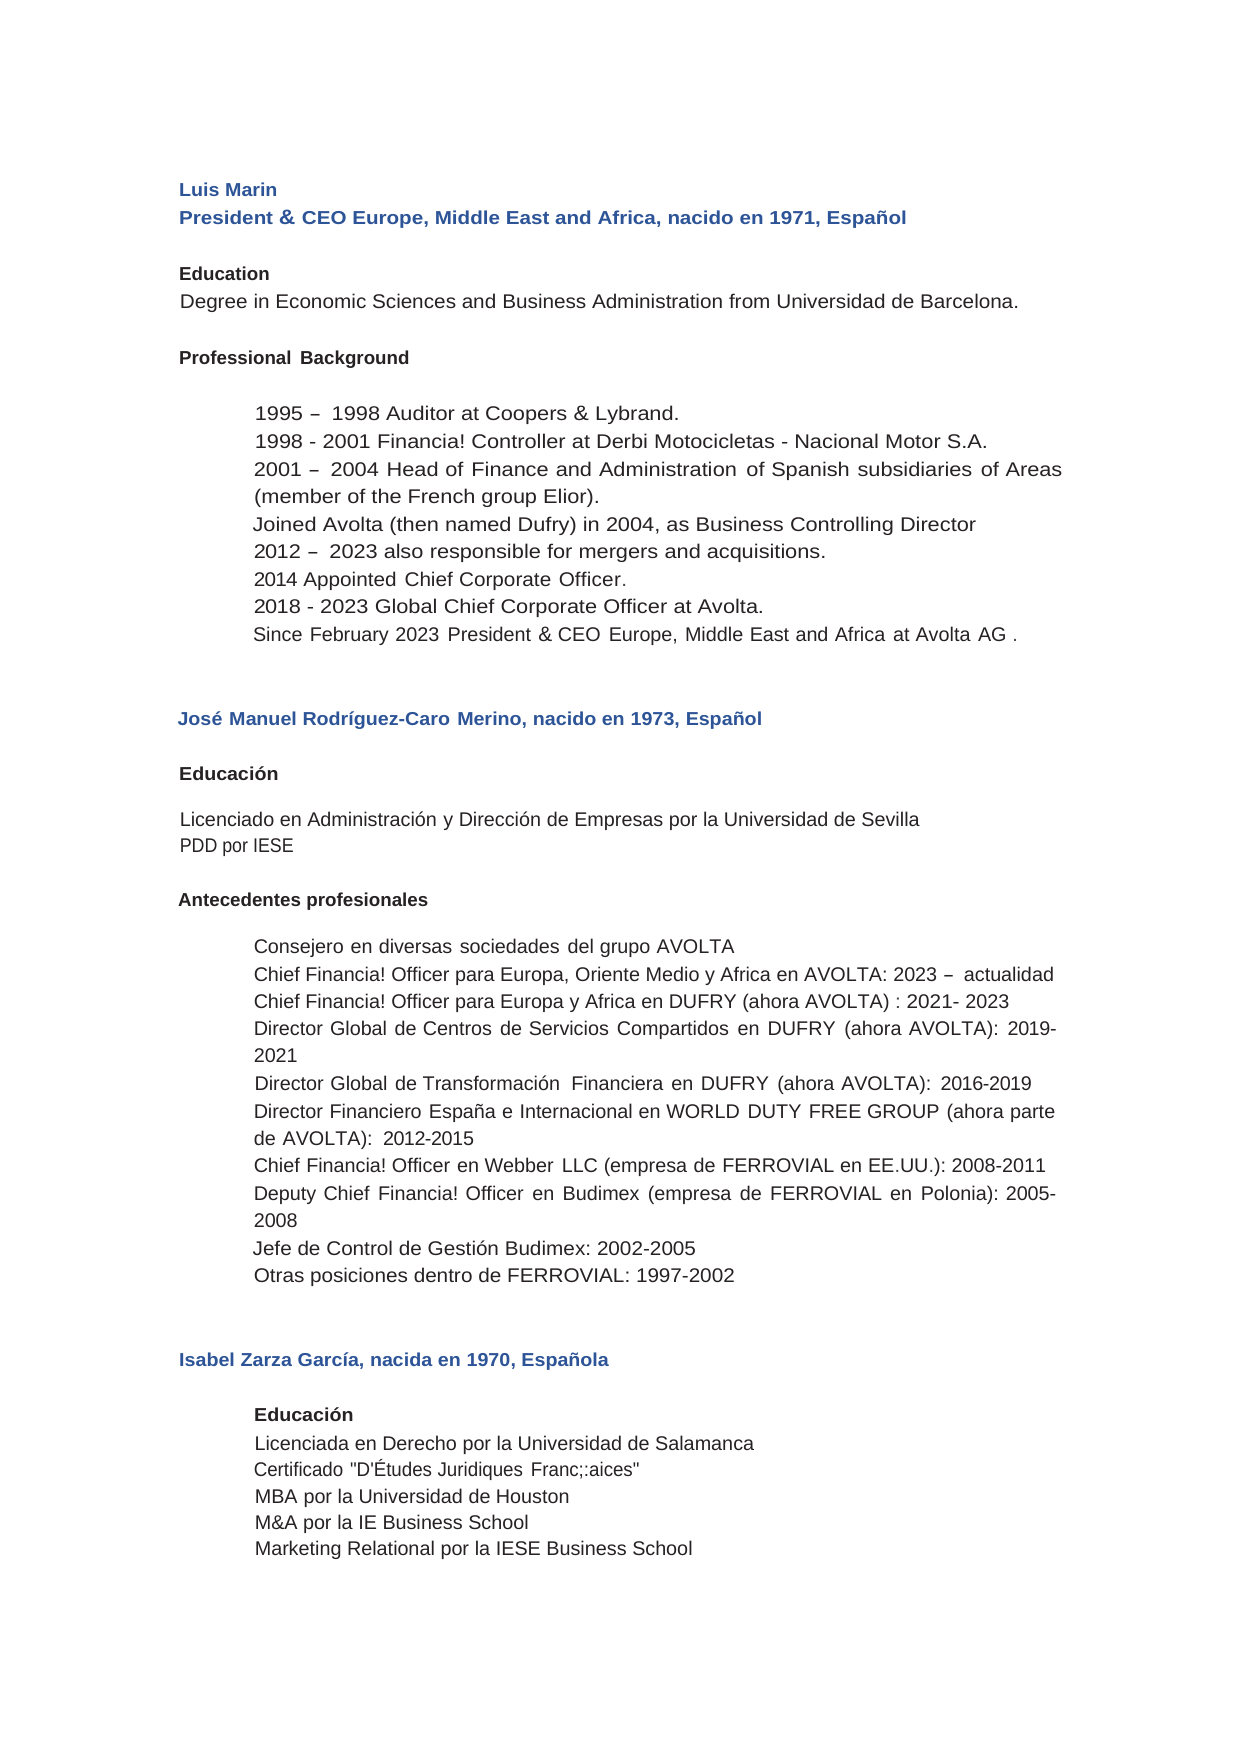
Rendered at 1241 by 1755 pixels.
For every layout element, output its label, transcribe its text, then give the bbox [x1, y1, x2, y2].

text Antecedentes profesionales [178, 889, 1074, 911]
text 2014 Appointed Chief Corporate Officer. [253, 567, 1074, 590]
text Licenciada en Derecho por la Universidad de Salamanca Certificado "D'Études Juridiques Franc;:aices" [253, 1432, 832, 1481]
text Chief Financia! Officer en Webber LLC (empresa de FERROVIAL en EE.UU.): 2008-2011 Deputy Chief Financia! Officer en Budimex (empresa de FERROVIAL en Polonia): 2005- 2008 [253, 1154, 1071, 1232]
text 1995 - 1998 Auditor at Coopers & Lybrand. [254, 401, 1074, 425]
text 2001 - 2004 Head of Finance and Administration of Spanish subsidiaries of Areas (member of the French group Elior). [253, 458, 1071, 508]
text Director Global de Transformación Financiera en DUFRY (ahora AVOLTA): 2016-2019 Director Financiero España e Internacional en WORLD DUTY FREE GROUP (ahora parte de AVOLTA): 2012-2015 [253, 1072, 1071, 1149]
text Professional Background [179, 347, 1074, 368]
text Marketing Relational por la IESE Business School [254, 1537, 1074, 1560]
text 1998 - 2001 Financia! Controller at Derbi Motocicletas - Nacional Motor S.A. [254, 430, 1074, 452]
text Degree in Economic Sciences and Business Administration from Universidad de Barcelona. [179, 290, 1074, 313]
text President & CEO Europe, Middle East and Africa, nacido en 1971, Español [179, 205, 1074, 229]
text José Manuel Rodríguez-Caro Merino, nacido en 1973, Español Educación [177, 674, 856, 784]
text Since February 2023 President & CEO Europe, Middle East and Africa at Avolta AG . [177, 622, 1074, 646]
text Isabel Zarza García, nacida en 1970, Española Educación [179, 1315, 699, 1425]
text Chief Financia! Officer para Europa, Oriente Medio y Africa en AVOLTA: 2023 - actualidad Chief Financia! Officer para Europa y Africa en DUFRY (ahora AVOLTA) : 2021- 2023 Director Global de Centros de Servicios Compartidos en DUFRY (ahora AVOLTA): 2019- 2021 [253, 963, 1063, 1067]
text Joined Avolta (then named Dufry) in 2004, as Business Controlling Director 2012 - 2023 also responsible for mergers and acquisitions. [252, 513, 984, 563]
text Licenciado en Administración y Dirección de Empresas por la Universidad de Sevilla PDD por IESE [179, 808, 946, 856]
text Education [179, 263, 1074, 284]
text Jefe de Control de Gestión Budimex: 2002-2005 Otras posiciones dentro de FERROVIAL: 1997-2002 [252, 1237, 741, 1287]
text Consejero en diversas sociedades del grupo AVOLTA [253, 935, 1074, 957]
text Luis Marin [179, 179, 1074, 201]
text 2018 - 2023 Global Chief Corporate Officer at Avolta. [253, 595, 1074, 618]
text MBA por la Universidad de Houston M&A por la IE Business School [254, 1485, 609, 1533]
